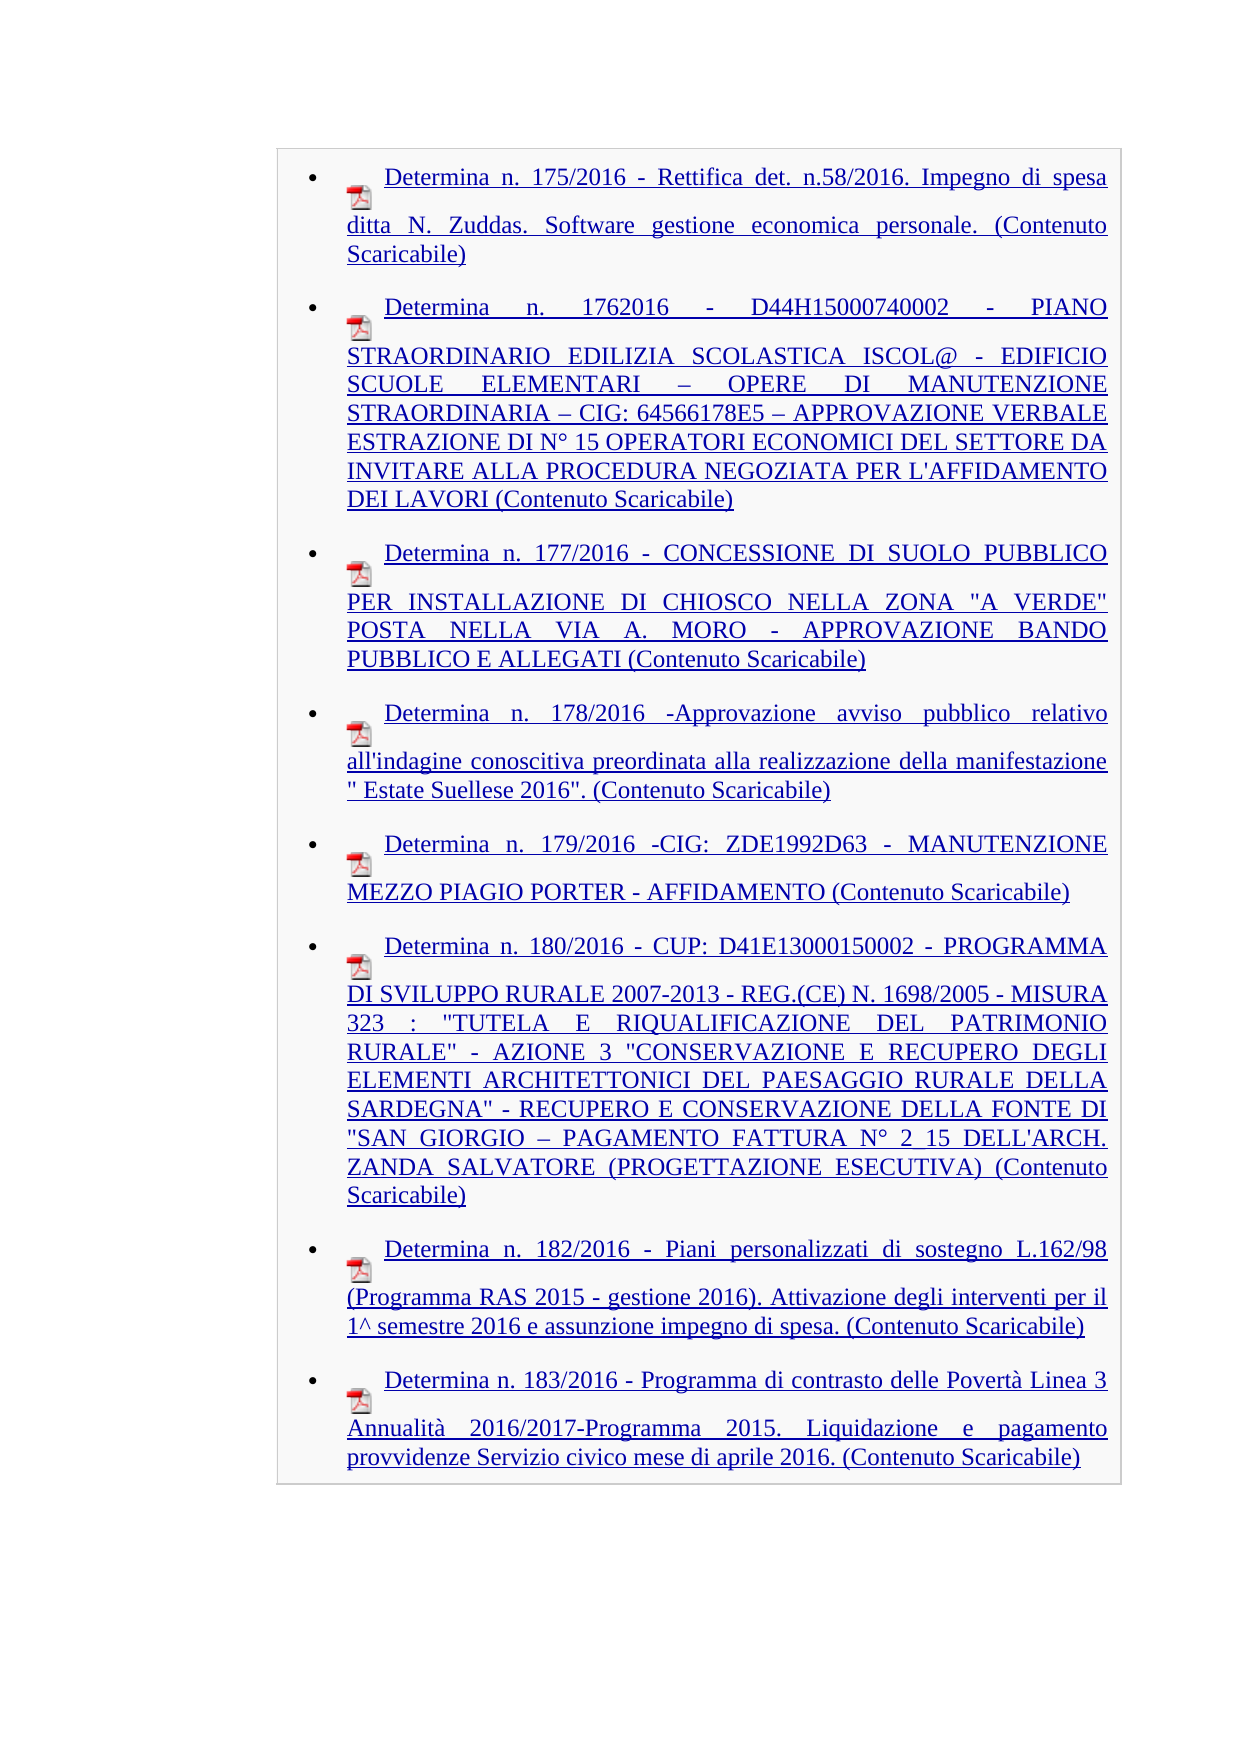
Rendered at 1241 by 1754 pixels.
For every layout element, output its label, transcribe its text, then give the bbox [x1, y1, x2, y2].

list Determina n. 180/2016 - CUP: D41E13000150002 - PROGRAMMA DI SVILUPPO RURALE 2007-2013 - REG.(CE) N. 1698/2005 - MISURA 323 : "TUTELA E RIQUALIFICAZIONE DEL PATRIMONIO RURALE" - AZIONE 3 "CONSERVAZIONE E RECUPERO DEGLI ELEMENTI ARCHITETTONICI DEL PAESAGGIO RURALE DELLA SARDEGNA" - RECUPERO E CONSERVAZIONE DELLA FONTE DI "SAN GIORGIO – PAGAMENTO FATTURA N° 2_15 DELL'ARCH. ZANDA SALVATORE (PROGETTAZIONE ESECUTIVA) (Contenuto Scaricabile) [278, 917, 1120, 1209]
list Determina n. 179/2016 -CIG: ZDE1992D63 - MANUTENZIONE MEZZO PIAGIO PORTER - AFFIDAMENTO (Contenuto Scaricabile) [278, 815, 1120, 906]
list Determina n. 182/2016 - Piani personalizzati di sostegno L.162/98 (Programma RAS 2015 - gestione 2016). Attivazione degli interventi per il 1^ semestre 2016 e assunzione impegno di spesa. (Contenuto Scaricabile) [278, 1220, 1120, 1340]
list Determina n. 183/2016 - Programma di contrasto delle Povertà Linea 3 Annualità 2016/2017-Programma 2015. Liquidazione e pagamento provvidenze Servizio civico mese di aprile 2016. (Contenuto Scaricabile) [278, 1351, 1120, 1483]
list Determina n. 178/2016 -Approvazione avviso pubblico relativo all'indagine conoscitiva preordinata alla realizzazione della manifestazione " Estate Suellese 2016". (Contenuto Scaricabile) [278, 684, 1120, 804]
list Determina n. 177/2016 - CONCESSIONE DI SUOLO PUBBLICO PER INSTALLAZIONE DI CHIOSCO NELLA ZONA "A VERDE" POSTA NELLA VIA A. MORO - APPROVAZIONE BANDO PUBBLICO E ALLEGATI (Contenuto Scaricabile) [278, 524, 1120, 673]
list Determina n. 1762016 - D44H15000740002 - PIANO STRAORDINARIO EDILIZIA SCOLASTICA ISCOL@ - EDIFICIO SCUOLE ELEMENTARI – OPERE DI MANUTENZIONE STRAORDINARIA – CIG: 64566178E5 – APPROVAZIONE VERBALE ESTRAZIONE DI N° 15 OPERATORI ECONOMICI DEL SETTORE DA INVITARE ALLA PROCEDURA NEGOZIATA PER L'AFFIDAMENTO DEI LAVORI (Contenuto Scaricabile) [278, 278, 1120, 513]
list Determina n. 175/2016 - Rettifica det. n.58/2016. Impegno di spesa ditta N. Zuddas. Software gestione economica personale. (Contenuto Scaricabile) [278, 149, 1120, 267]
